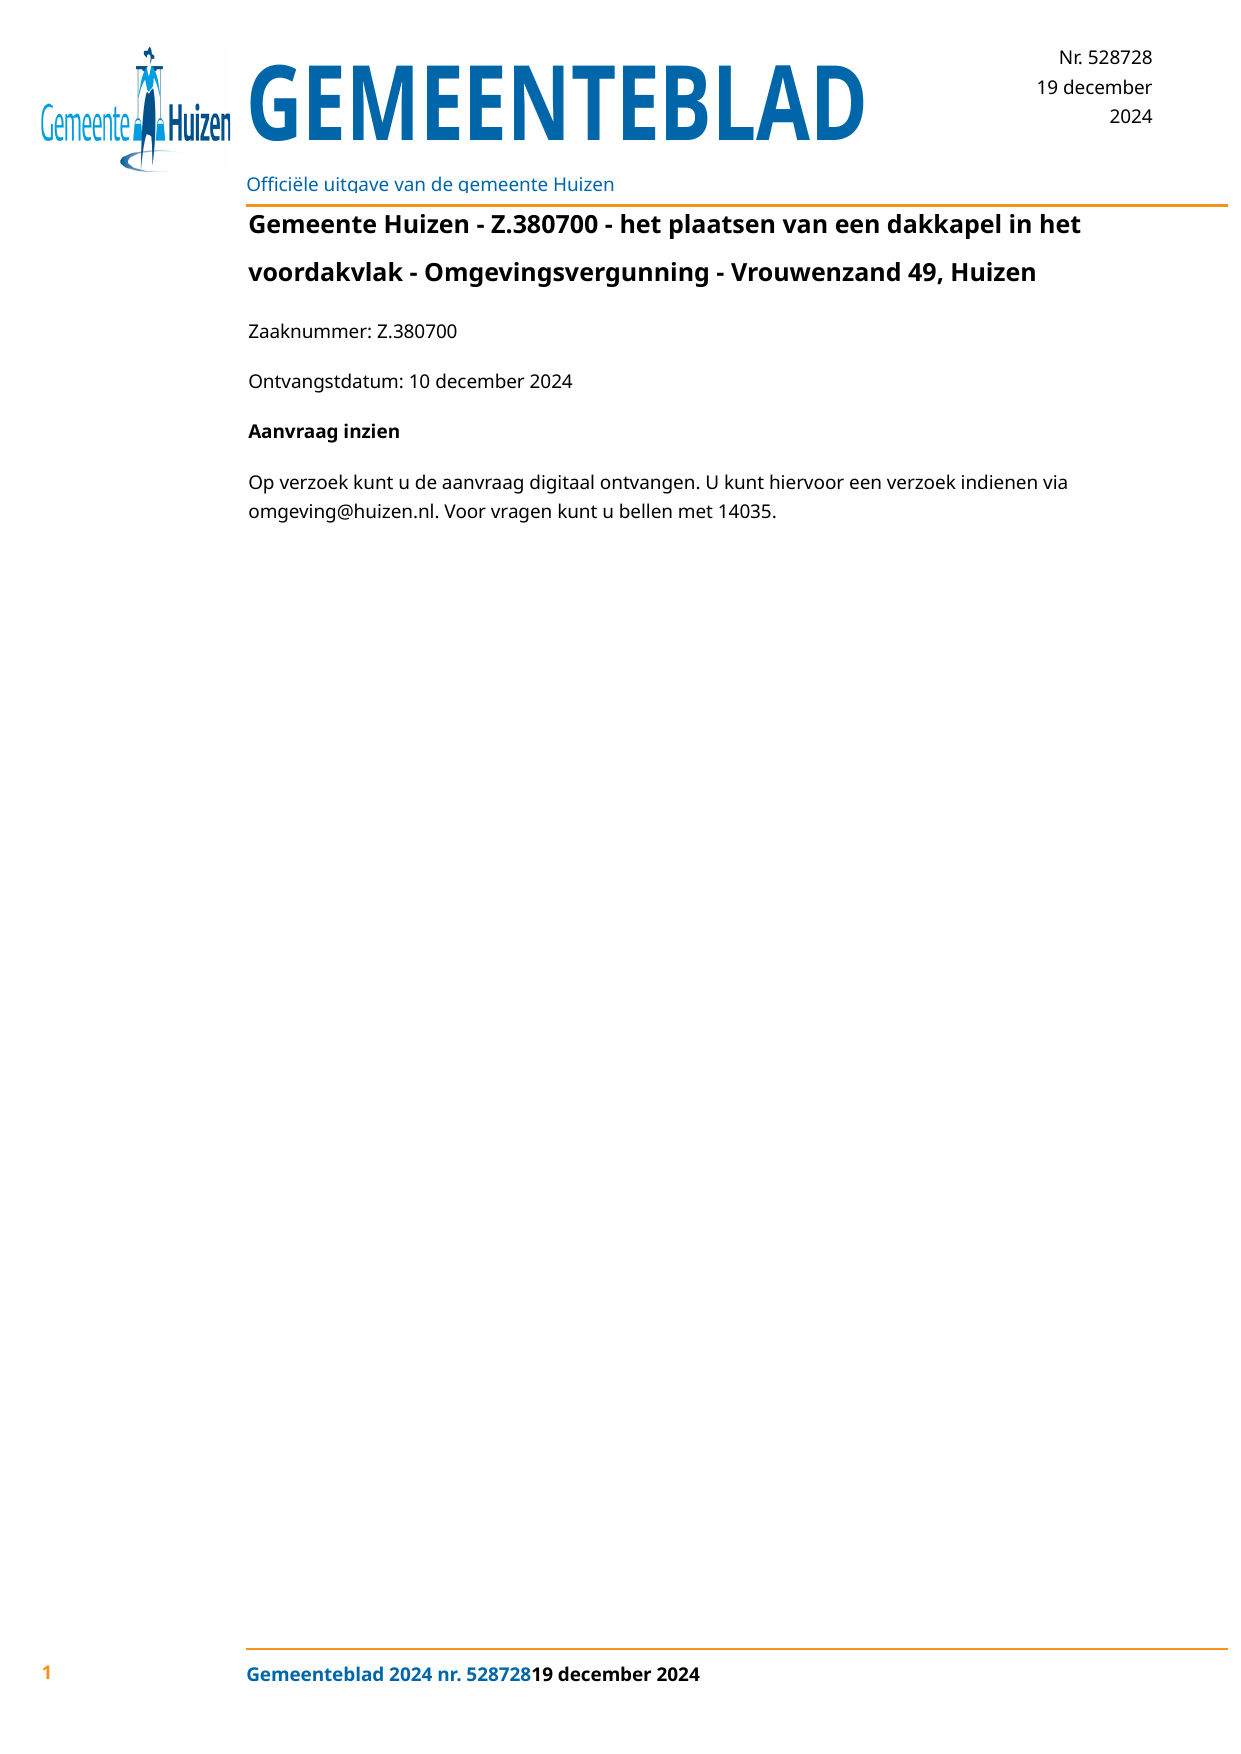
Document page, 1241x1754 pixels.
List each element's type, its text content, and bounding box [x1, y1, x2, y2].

text Zaaknummer: Z.380700 [248, 318, 1152, 344]
text Ontvangstdatum: 10 december 2024 [248, 368, 1152, 394]
text Op verzoek kunt u de aanvraag digitaal ontvangen. U kunt hiervoor een verzoek indienen via omgeving@huizen.nl. Voor vragen kunt u bellen met 14035. [248, 469, 1152, 524]
picture [41, 47, 231, 172]
text Gemeente Huizen - Z.380700 - het plaatsen van een dakkapel in het voordakvlak - Omgevingsvergunning - Vrouwenzand 49, Huizen [248, 207, 1152, 288]
text Aanvraag inzien [248, 419, 1152, 444]
